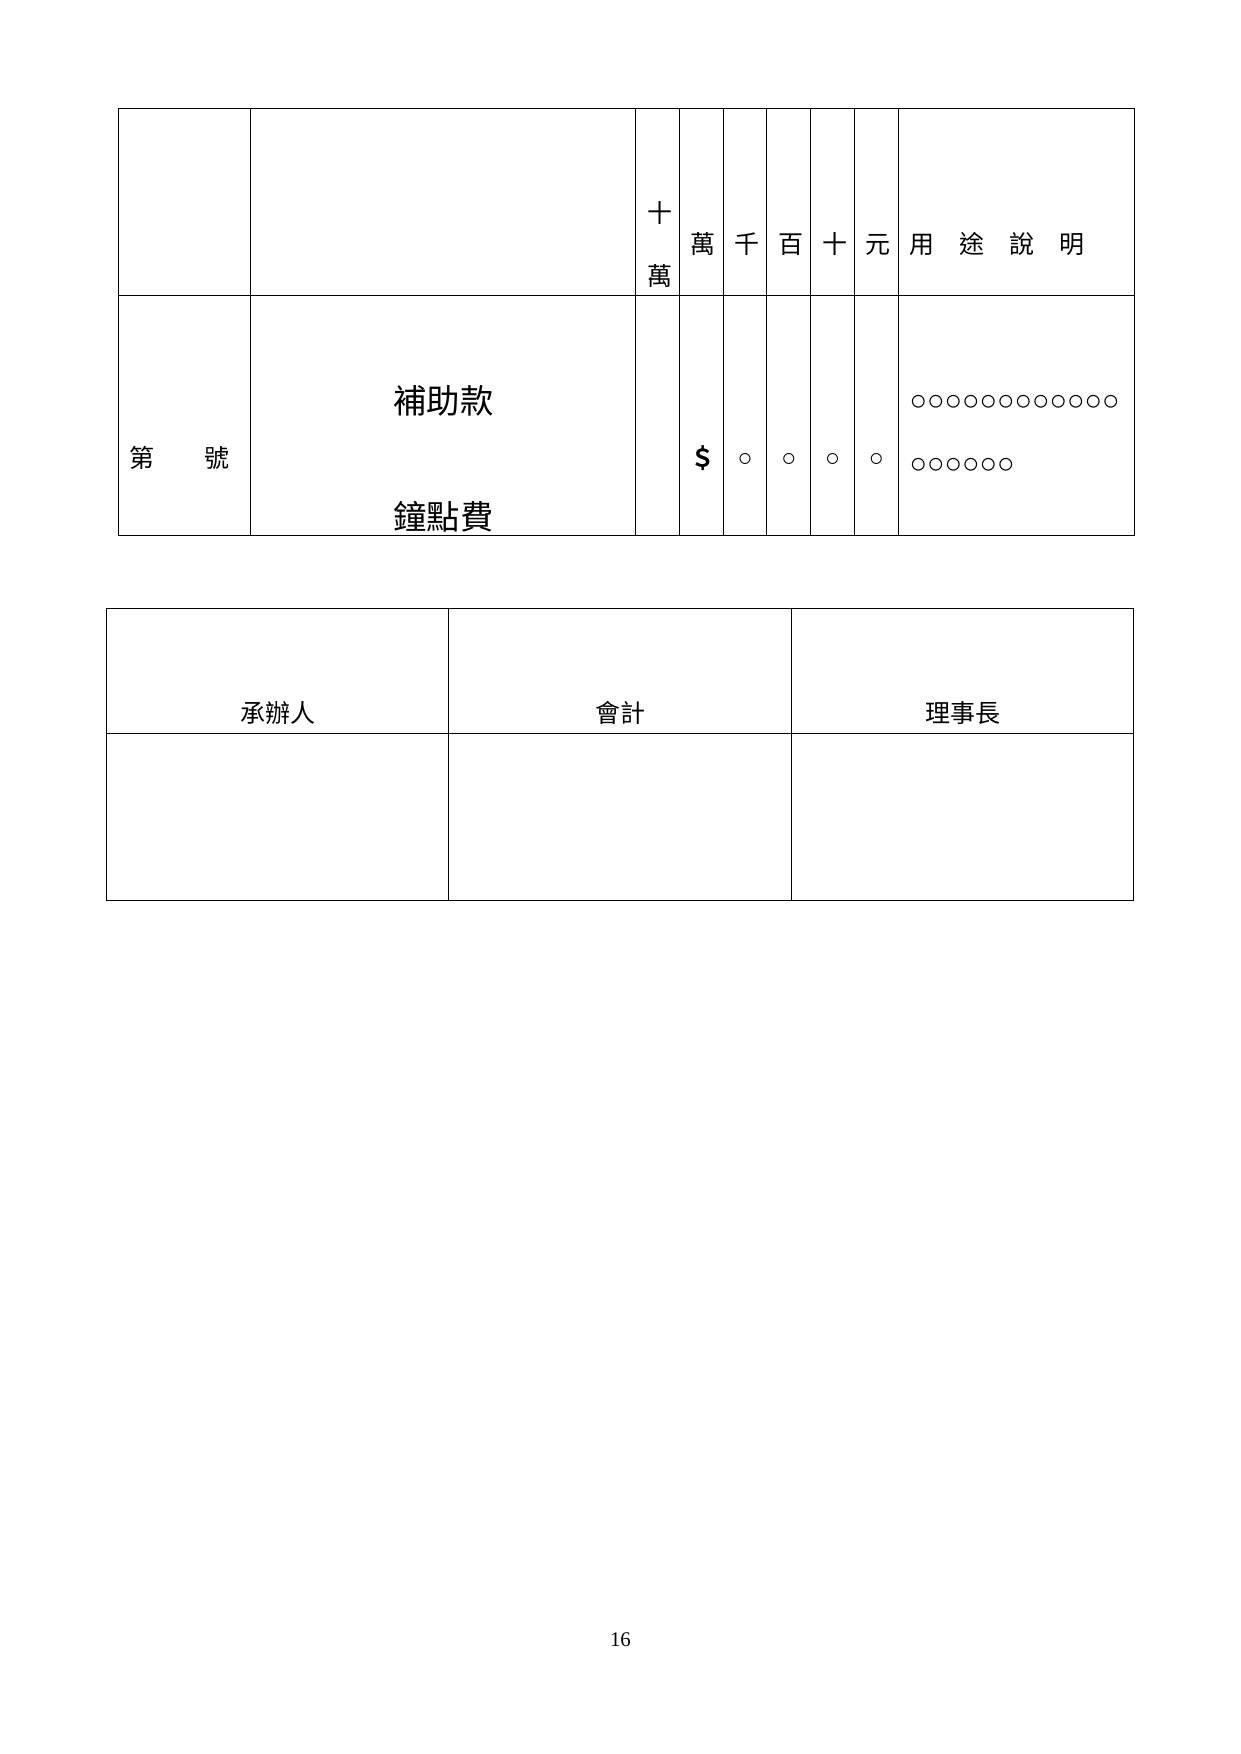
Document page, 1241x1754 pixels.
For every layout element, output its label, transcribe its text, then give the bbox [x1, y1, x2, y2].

table_cell ○ [724, 296, 766, 535]
table_cell ○ [767, 296, 810, 535]
table_header 理事長 [792, 609, 1133, 733]
table_cell [636, 296, 679, 535]
table_cell 千 [724, 109, 766, 295]
table_cell 補助款 鐘點費 [251, 296, 635, 535]
table_cell [119, 109, 250, 295]
table_cell 十 [811, 109, 854, 295]
table_cell ○ [855, 296, 898, 535]
table_cell 萬 [680, 109, 723, 295]
table_cell [792, 734, 1133, 900]
table_cell ○○○○○○○○○○○○○○○○○○ [899, 296, 1134, 535]
table_cell [251, 109, 635, 295]
table_cell ○ [811, 296, 854, 535]
table_cell [449, 734, 791, 900]
table_cell [107, 734, 448, 900]
table_cell ＄ [680, 296, 723, 535]
table_cell 第 號 [119, 296, 250, 535]
table_cell 百 [767, 109, 810, 295]
table_cell 用 途 說 明 [899, 109, 1134, 295]
table_cell 元 [855, 109, 898, 295]
table_header 會計 [449, 609, 791, 733]
table_cell 十萬 [636, 109, 679, 295]
table_header 承辦人 [107, 609, 448, 733]
